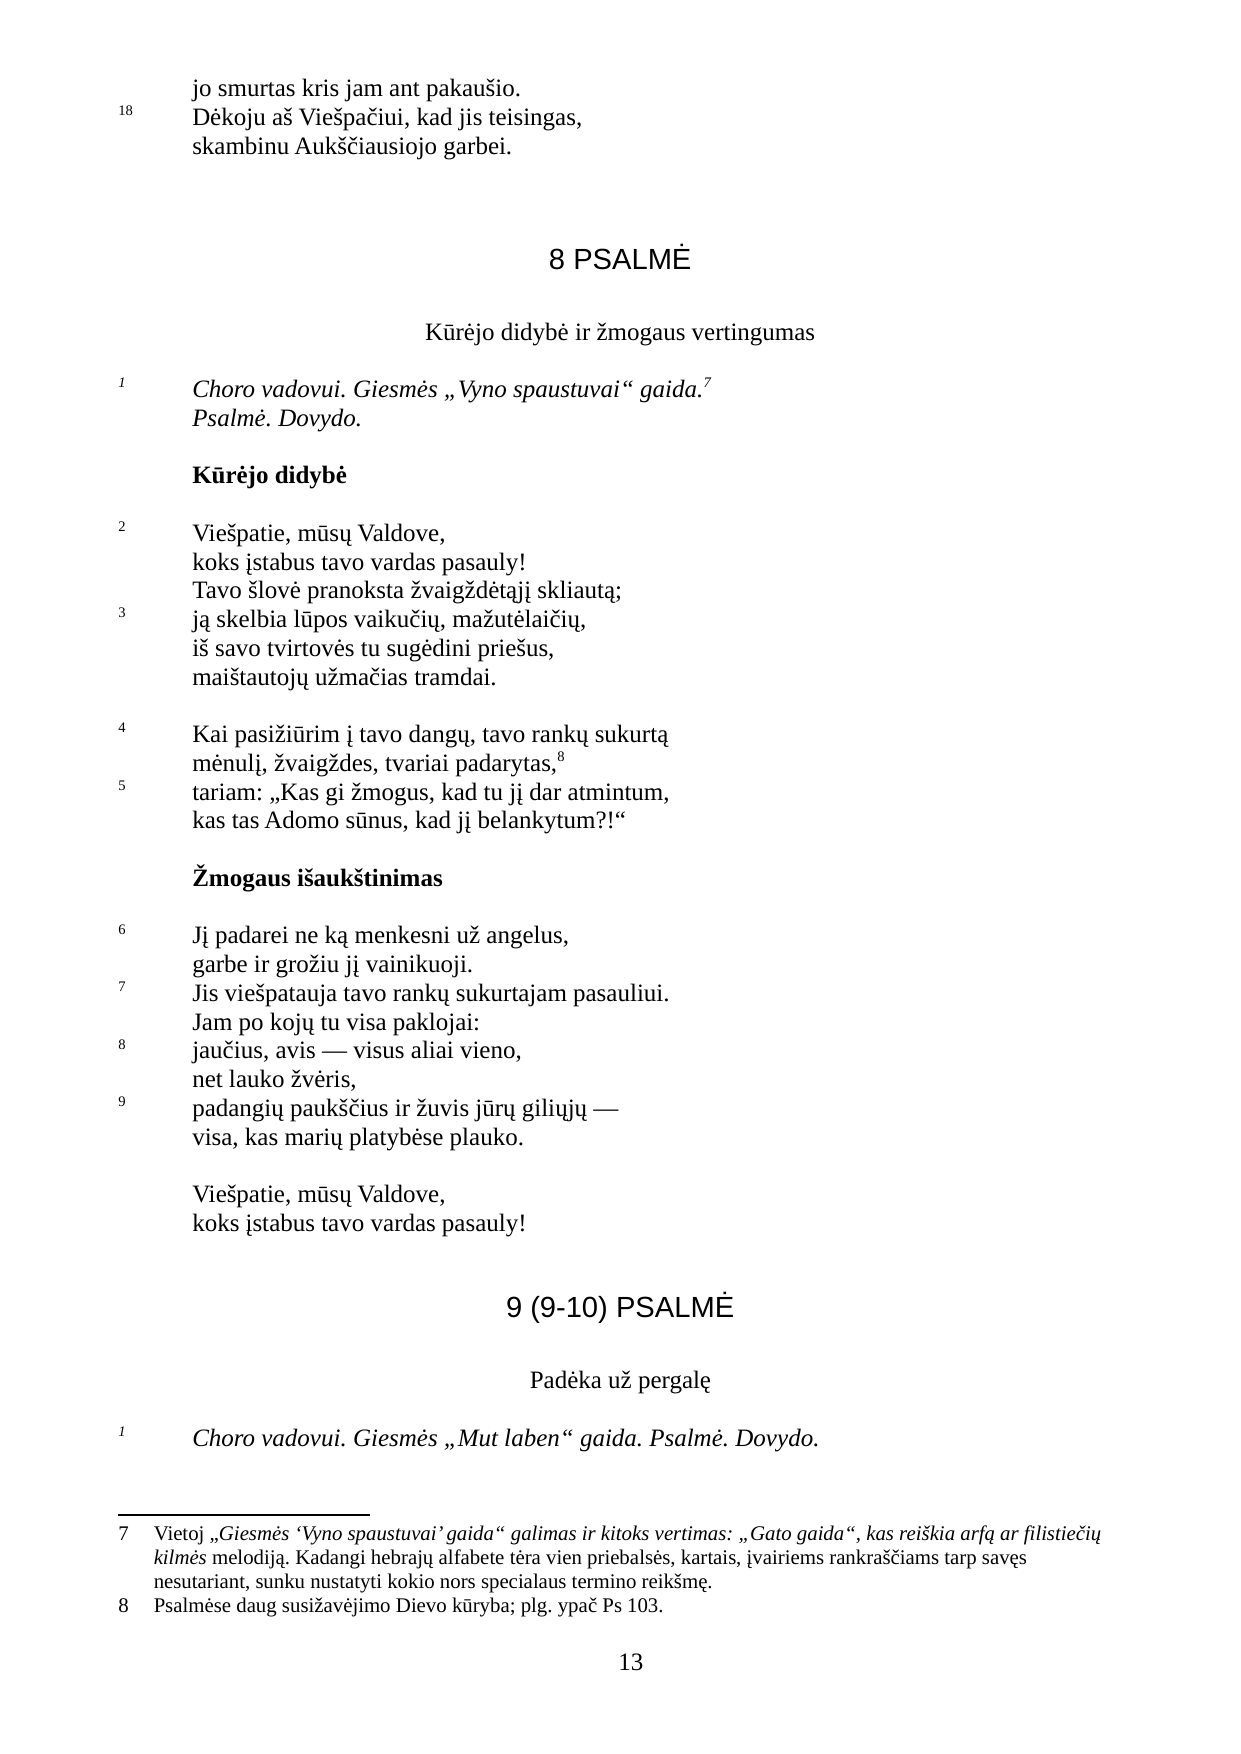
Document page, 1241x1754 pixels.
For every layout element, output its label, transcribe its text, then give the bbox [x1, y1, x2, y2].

text 1 Choro vadovui. Giesmės „Vyno spaustuvai“ gaida. [118, 374, 1122, 403]
text Žmogaus išaukštinimas [118, 863, 1122, 892]
text Kūrėjo didybė [118, 461, 1122, 489]
text kas tas Adomo sūnus, kad jį belankytum?!“ [118, 806, 1122, 834]
text jo smurtas kris jam ant pakaušio. [118, 73, 1122, 102]
text Jam po kojų tu visa paklojai: [118, 1007, 1122, 1036]
text 3 ją skelbia lūpos vaikučių, mažutėlaičių, [118, 604, 1122, 633]
text 6 Jį padarei ne ką menkesni už angelus, [118, 921, 1122, 949]
text 18 Dėkoju aš Viešpačiui, kad jis teisingas, [118, 102, 1122, 131]
subtitle 9 (9-10) PSALMĖ [118, 1291, 1122, 1324]
text 9 padangių paukščius ir žuvis jūrų giliųjų — [118, 1093, 1122, 1122]
text Tavo šlovė pranoksta žvaigždėtąjį skliautą; [118, 576, 1122, 604]
text 5 tariam: „Kas gi žmogus, kad tu jį dar atmintum, [118, 777, 1122, 806]
text skambinu Aukščiausiojo garbei. [118, 131, 1122, 159]
text mėnulį, žvaigždes, tvariai padarytas, [118, 748, 1122, 777]
text 4 Kai pasižiūrim į tavo dangų, tavo rankų sukurtą [118, 719, 1122, 748]
text maištautojų užmačias tramdai. [118, 662, 1122, 691]
text koks įstabus tavo vardas pasauly! [118, 547, 1122, 576]
text garbe ir grožiu jį vainikuoji. [118, 949, 1122, 978]
text Viešpatie, mūsų Valdove, [118, 1179, 1122, 1208]
text Psalmė. Dovydo. [118, 403, 1122, 432]
text 2 Viešpatie, mūsų Valdove, [118, 518, 1122, 547]
text net lauko žvėris, [118, 1064, 1122, 1093]
text iš savo tvirtovės tu sugėdini priešus, [118, 633, 1122, 662]
text koks įstabus tavo vardas pasauly! [118, 1208, 1122, 1237]
text Vietoj „Giesmės ‘Vyno spaustuvai’ gaida“ galimas ir kitoks vertimas: „Gato gaida“, kas reiškia arfą ar filistiečių kilmės melodiją. Kadangi hebrajų alfabete tėra vien priebalsės, kartais, įvairiems rankraščiams tarp savęs nesutariant, sunku nustatyti kokio nors specialaus termino reikšmę. [118, 1521, 1122, 1593]
text Psalmėse daug susižavėjimo Dievo kūryba; plg. ypač Ps 103. [118, 1593, 1122, 1617]
text 7 Jis viešpatauja tavo rankų sukurtajam pasauliui. [118, 978, 1122, 1007]
text 1 Choro vadovui. Giesmės „Mut laben“ gaida. Psalmė. Dovydo. [118, 1423, 1122, 1452]
text Kūrėjo didybė ir žmogaus vertingumas [118, 317, 1122, 346]
text Padėka už pergalę [118, 1365, 1122, 1394]
subtitle 8 PSALMĖ [118, 242, 1122, 276]
text 8 jaučius, avis — visus aliai vieno, [118, 1036, 1122, 1064]
text visa, kas marių platybėse plauko. [118, 1122, 1122, 1151]
